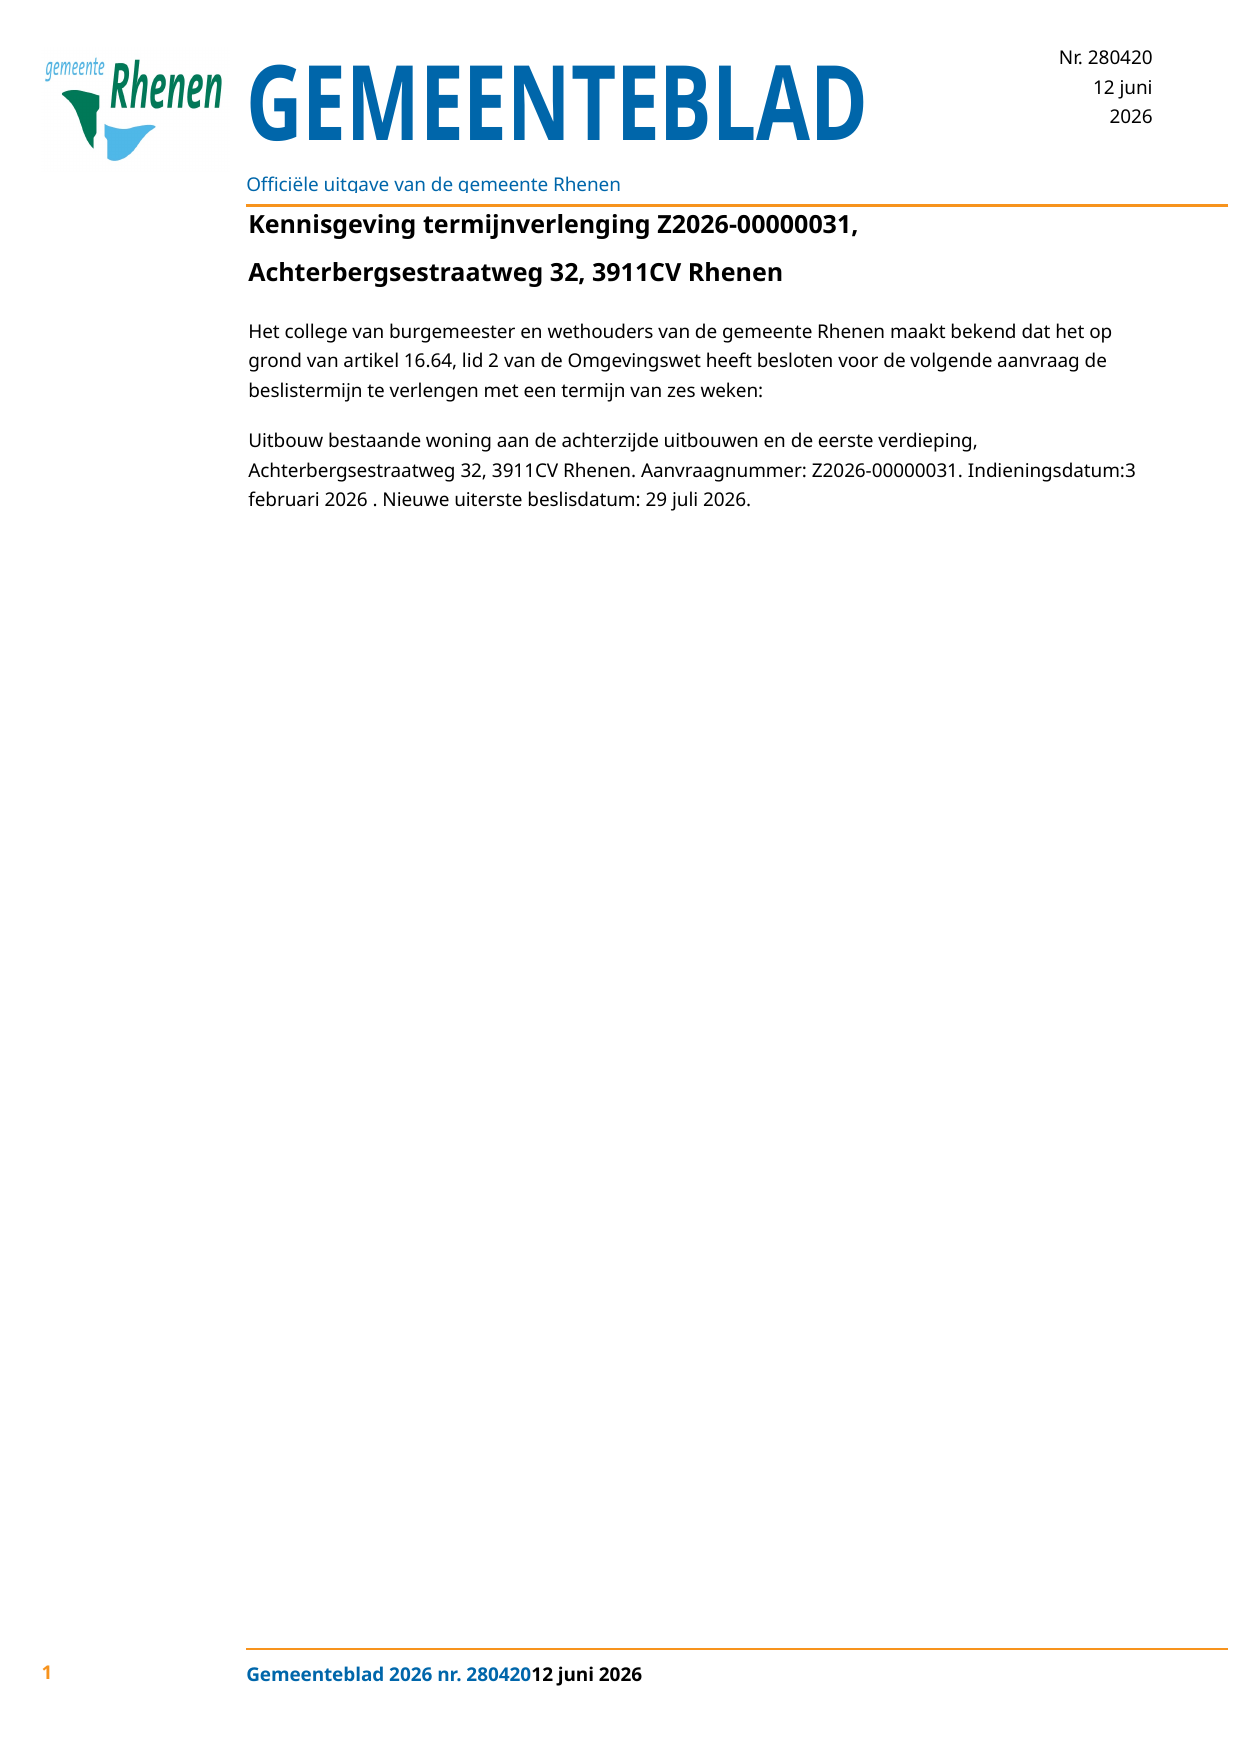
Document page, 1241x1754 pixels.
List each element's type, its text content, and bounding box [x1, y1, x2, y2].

text Het college van burgemeester en wethouders van de gemeente Rhenen maakt bekend dat het op grond van artikel 16.64, lid 2 van de Omgevingswet heeft besloten voor de volgende aanvraag de beslistermijn te verlengen met een termijn van zes weken: [248, 318, 1152, 403]
text Kennisgeving termijnverlenging Z2026-00000031, Achterbergsestraatweg 32, 3911CV Rhenen [248, 207, 1152, 288]
text Uitbouw bestaande woning aan de achterzijde uitbouwen en de eerste verdieping, Achterbergsestraatweg 32, 3911CV Rhenen. Aanvraagnummer: Z2026-00000031. Indieningsdatum:3 februari 2026 . Nieuwe uiterste beslisdatum: 29 juli 2026. [248, 427, 1152, 512]
picture [41, 47, 231, 172]
